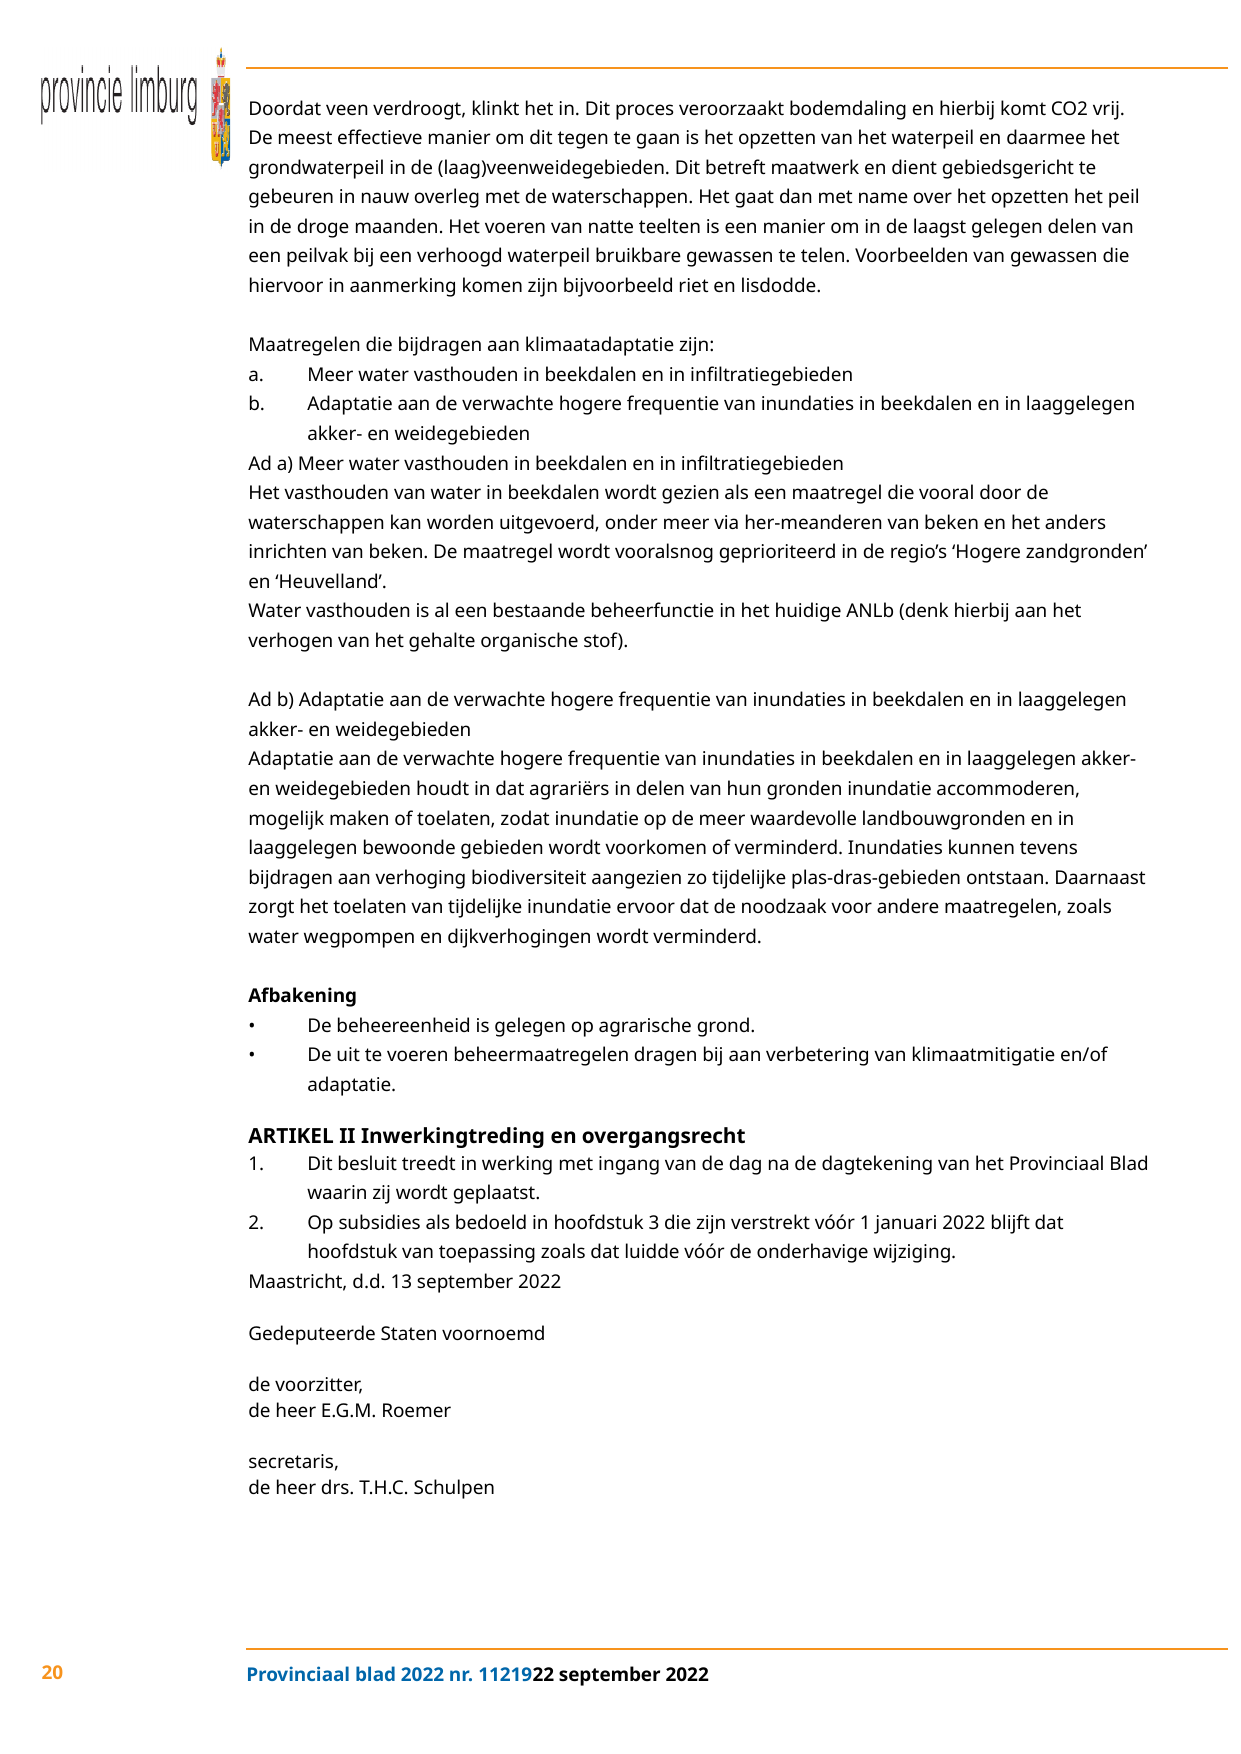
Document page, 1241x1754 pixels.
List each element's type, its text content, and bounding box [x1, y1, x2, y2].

text Het vasthouden van water in beekdalen wordt gezien als een maatregel die vooral door de waterschappen kan worden uitgevoerd, onder meer via her-meanderen van beken en het anders inrichten van beken. De maatregel wordt vooralsnog geprioriteerd in de regio’s ‘Hogere zandgronden’ en ‘Heuvelland’. [248, 479, 1152, 594]
list Dit besluit treedt in werking met ingang van de dag na de dagtekening van het Provinciaal Blad waarin zij wordt geplaatst. [248, 1150, 1152, 1205]
text Adaptatie aan de verwachte hogere frequentie van inundaties in beekdalen en in laaggelegen akker- en weidegebieden houdt in dat agrariërs in delen van hun gronden inundatie accommoderen, mogelijk maken of toelaten, zodat inundatie op de meer waardevolle landbouwgronden en in laaggelegen bewoonde gebieden wordt voorkomen of verminderd. Inundaties kunnen tevens bijdragen aan verhoging biodiversiteit aangezien zo tijdelijke plas-dras-gebieden ontstaan. Daarnaast zorgt het toelaten van tijdelijke inundatie ervoor dat de noodzaak voor andere maatregelen, zoals water wegpompen en dijkverhogingen wordt verminderd. [248, 746, 1152, 949]
list De uit te voeren beheermaatregelen dragen bij aan verbetering van klimaatmitigatie en/of adaptatie. [248, 1041, 1152, 1097]
list De beheereenheid is gelegen op agrarische grond. [248, 1012, 1152, 1038]
text Doordat veen verdroogt, klinkt het in. Dit proces veroorzaakt bodemdaling en hierbij komt CO2 vrij. De meest effectieve manier om dit tegen te gaan is het opzetten van het waterpeil en daarmee het grondwaterpeil in de (laag)veenweidegebieden. Dit betreft maatwerk en dient gebiedsgericht te gebeuren in nauw overleg met de waterschappen. Het gaat dan met name over het opzetten het peil in de droge maanden. Het voeren van natte teelten is een manier om in de laagst gelegen delen van een peilvak bij een verhoogd waterpeil bruikbare gewassen te telen. Voorbeelden van gewassen die hiervoor in aanmerking komen zijn bijvoorbeeld riet en lisdodde. [248, 95, 1152, 298]
text secretaris, [248, 1448, 1152, 1474]
text de voorzitter, [248, 1371, 1152, 1397]
text Water vasthouden is al een bestaande beheerfunctie in het huidige ANLb (denk hierbij aan het verhogen van het gehalte organische stof). [248, 598, 1152, 653]
text de heer drs. T.H.C. Schulpen [248, 1474, 1152, 1500]
list Adaptatie aan de verwachte hogere frequentie van inundaties in beekdalen en in laaggelegen akker- en weidegebieden [248, 391, 1152, 446]
picture [41, 47, 231, 172]
list Op subsidies als bedoeld in hoofdstuk 3 die zijn verstrekt vóór 1 januari 2022 blijft dat hoofdstuk van toepassing zoals dat luidde vóór de onderhavige wijziging. [248, 1209, 1152, 1264]
text Ad b) Adaptatie aan de verwachte hogere frequentie van inundaties in beekdalen en in laaggelegen akker- en weidegebieden [248, 686, 1152, 742]
text Afbakening [248, 982, 1152, 1008]
text Ad a) Meer water vasthouden in beekdalen en in infiltratiegebieden [248, 450, 1152, 476]
list Meer water vasthouden in beekdalen en in infiltratiegebieden [248, 361, 1152, 387]
text Gedeputeerde Staten voornoemd [248, 1320, 1152, 1345]
text Maastricht, d.d. 13 september 2022 [248, 1268, 1152, 1294]
text ARTIKEL II Inwerkingtreding en overgangsrecht [248, 1121, 1152, 1150]
text Maatregelen die bijdragen aan klimaatadaptatie zijn: [248, 331, 1152, 357]
text de heer E.G.M. Roemer [248, 1397, 1152, 1423]
